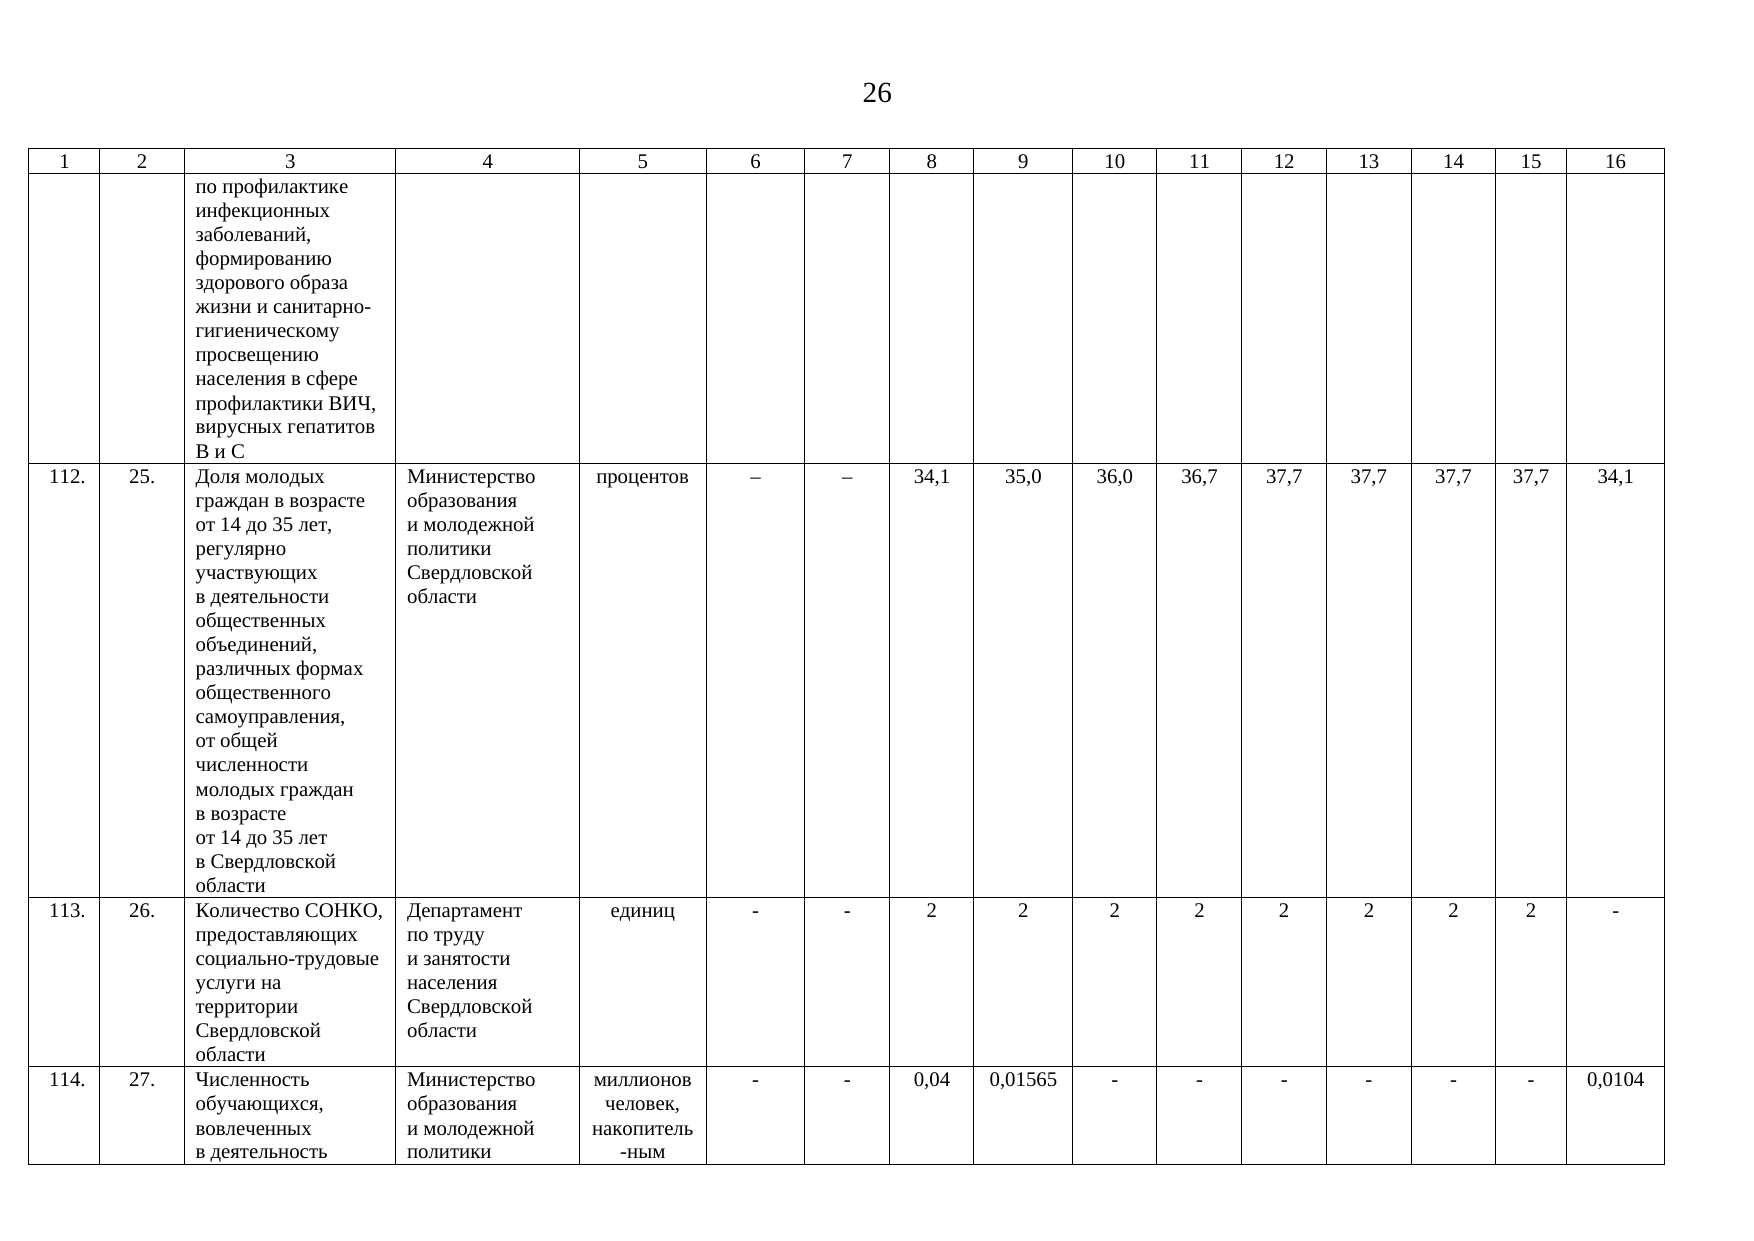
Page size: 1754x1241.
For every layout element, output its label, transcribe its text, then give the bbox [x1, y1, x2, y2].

table_cell - [1496, 1067, 1566, 1163]
table_cell Департамент по труду и занятости населения Свердловской области [396, 898, 579, 1066]
table_cell - [1327, 1067, 1411, 1163]
table_header 3 [185, 149, 395, 173]
table_cell 0,0104 [1567, 1067, 1664, 1163]
table_cell 2 [1496, 898, 1566, 1066]
table_cell [1496, 174, 1566, 463]
table_cell [1073, 174, 1156, 463]
table_cell 34,1 [1567, 464, 1664, 897]
table_cell Министерство образования и молодежной политики Свердловской области [396, 464, 579, 897]
table_header 6 [707, 149, 804, 173]
table_cell - [1412, 1067, 1495, 1163]
table_header 8 [890, 149, 973, 173]
table_cell [805, 174, 889, 463]
table_cell по профилактике инфекционных заболеваний, формированию здорового образа жизни и санитарно-гигиеническому просвещению населения в сфере профилактики ВИЧ, вирусных гепатитов В и С [185, 174, 395, 463]
table_header 15 [1496, 149, 1566, 173]
table_cell [580, 174, 706, 463]
table_cell процентов [580, 464, 706, 897]
table_cell 37,7 [1412, 464, 1495, 897]
table_header 10 [1073, 149, 1156, 173]
table_cell [1242, 174, 1326, 463]
table_cell - [707, 898, 804, 1066]
table_cell 2 [1412, 898, 1495, 1066]
table_cell 37,7 [1327, 464, 1411, 897]
table_cell Количество СОНКО, предоставляющих социально-трудовые услуги на территории Свердловской области [185, 898, 395, 1066]
table_cell Министерство образования и молодежной политики [396, 1067, 579, 1163]
table_cell [707, 174, 804, 463]
table_cell 0,04 [890, 1067, 973, 1163]
table_cell 37,7 [1496, 464, 1566, 897]
table_cell - [805, 898, 889, 1066]
table_cell 2 [1242, 898, 1326, 1066]
table_header 9 [974, 149, 1072, 173]
table_header 5 [580, 149, 706, 173]
table_cell 2 [974, 898, 1072, 1066]
table_cell [1412, 174, 1495, 463]
table_cell - [1157, 1067, 1241, 1163]
table_cell миллионов человек, накопитель-ным [580, 1067, 706, 1163]
table_cell 27. [100, 1067, 184, 1163]
table_cell - [1073, 1067, 1156, 1163]
table_cell – [805, 464, 889, 897]
table_cell [890, 174, 973, 463]
table_header 14 [1412, 149, 1495, 173]
table_cell 36,0 [1073, 464, 1156, 897]
table_header 2 [100, 149, 184, 173]
table_cell 2 [890, 898, 973, 1066]
table_header 1 [29, 149, 99, 173]
table_header 13 [1327, 149, 1411, 173]
table_cell 36,7 [1157, 464, 1241, 897]
table_header 7 [805, 149, 889, 173]
table_cell 2 [1327, 898, 1411, 1066]
table_cell 2 [1157, 898, 1241, 1066]
table_cell [29, 898, 99, 1066]
table_cell 34,1 [890, 464, 973, 897]
table_cell [396, 174, 579, 463]
table_cell - [1242, 1067, 1326, 1163]
table_header 4 [396, 149, 579, 173]
table_cell 26. [100, 898, 184, 1066]
table_cell [974, 174, 1072, 463]
table_header 16 [1567, 149, 1664, 173]
table_cell - [1567, 898, 1664, 1066]
table_cell [1567, 174, 1664, 463]
table_cell [1157, 174, 1241, 463]
table_cell [29, 174, 99, 463]
table_cell [1327, 174, 1411, 463]
table_cell 25. [100, 464, 184, 897]
table_cell единиц [580, 898, 706, 1066]
table_cell Численность обучающихся, вовлеченных в деятельность [185, 1067, 395, 1163]
table_cell [100, 174, 184, 463]
table_header 11 [1157, 149, 1241, 173]
table_cell - [707, 1067, 804, 1163]
table_cell 2 [1073, 898, 1156, 1066]
table_cell 37,7 [1242, 464, 1326, 897]
table_cell - [805, 1067, 889, 1163]
table_header 12 [1242, 149, 1326, 173]
table_cell 35,0 [974, 464, 1072, 897]
table_cell – [707, 464, 804, 897]
table_cell 0,01565 [974, 1067, 1072, 1163]
table_cell [29, 1067, 99, 1163]
table_cell [29, 464, 99, 897]
table_cell Доля молодых граждан в возрасте от 14 до 35 лет, регулярно участвующих в деятельности общественных объединений, различных формах общественного самоуправления, от общей численности молодых граждан в возрасте от 14 до 35 лет в Свердловской области [185, 464, 395, 897]
